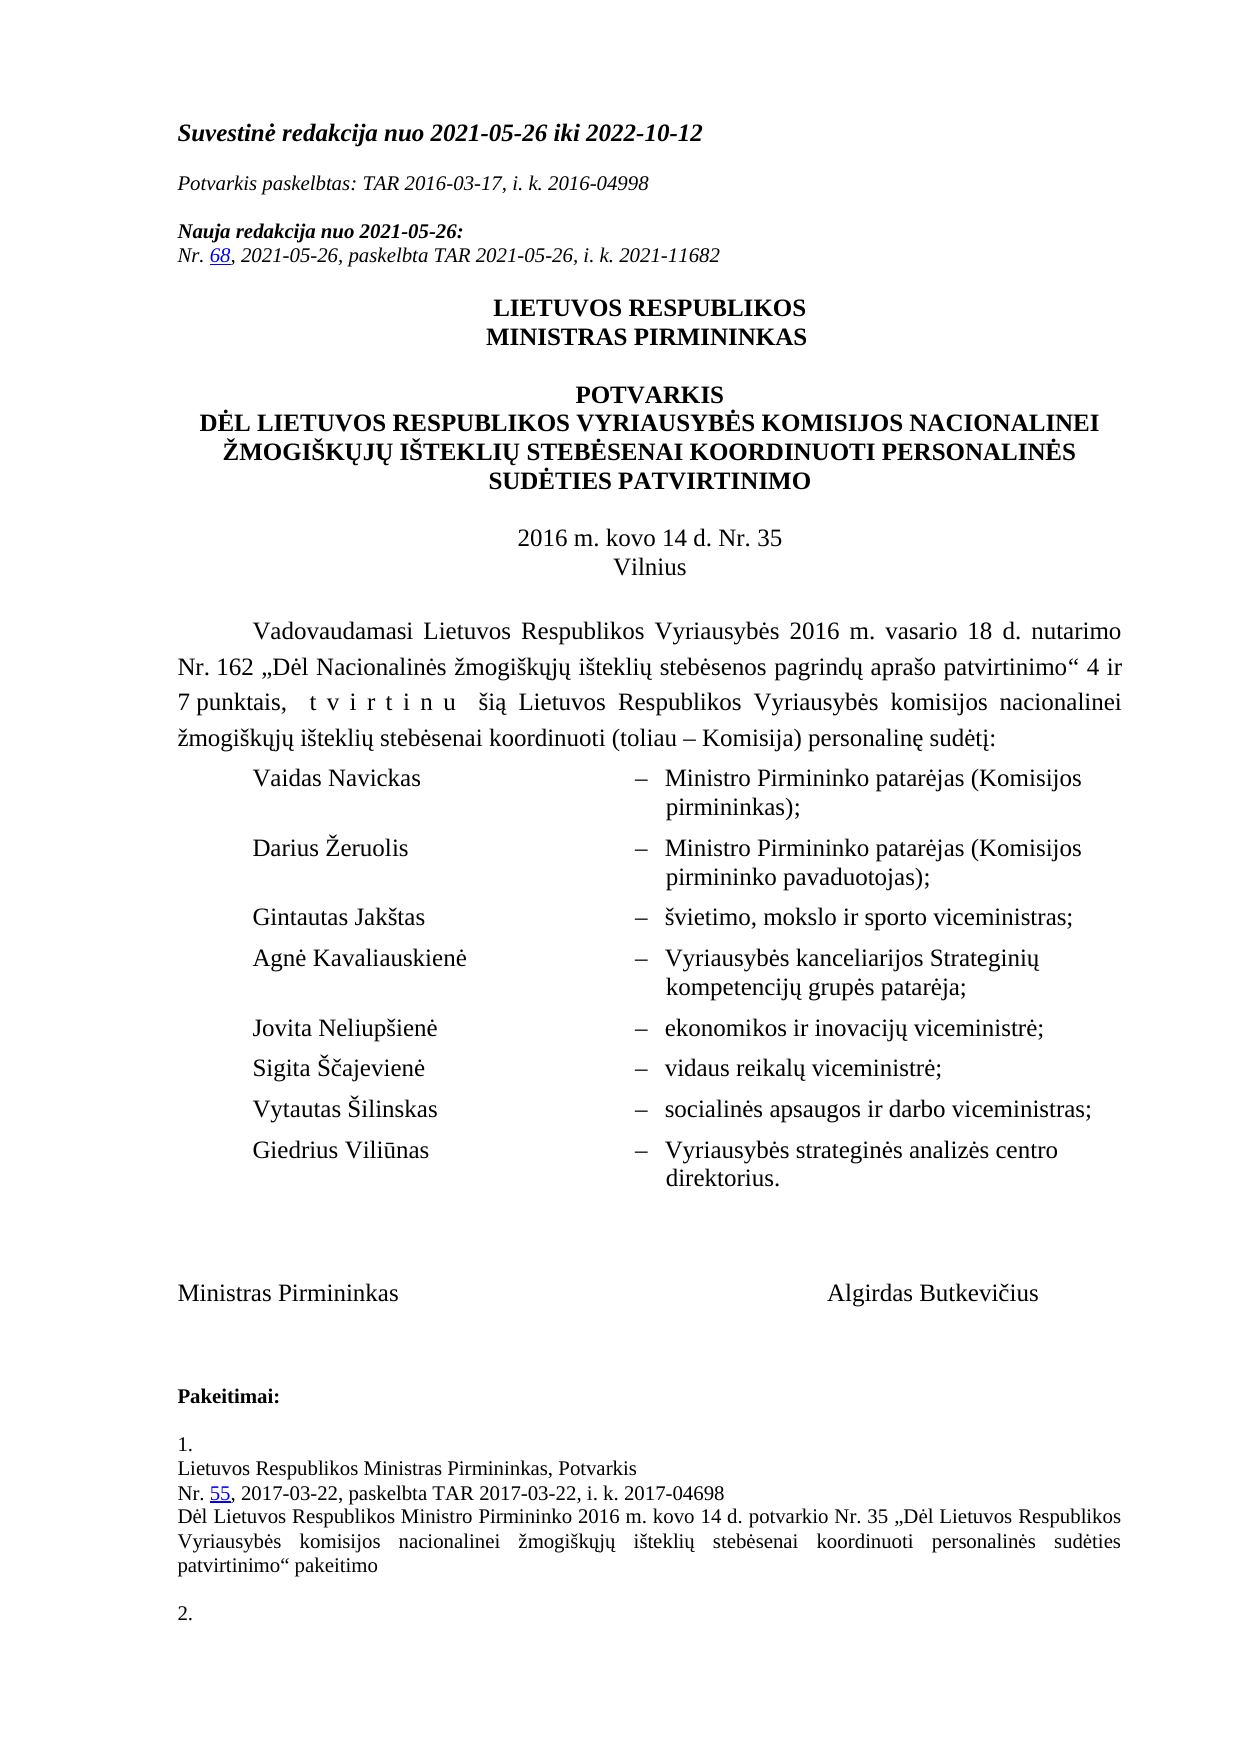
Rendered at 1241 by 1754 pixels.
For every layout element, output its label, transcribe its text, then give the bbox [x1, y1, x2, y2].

text Suvestinė redakcija nuo 2021-05-26 iki 2022-10-12 [177, 118, 1122, 147]
text Ministras Pirmininkas Algirdas Butkevičius [177, 1278, 1122, 1307]
text POTVARKIS [177, 380, 1122, 408]
text DĖL LIETUVOS RESPUBLIKOS VYRIAUSYBĖS KOMISIJOS NACIONALINEI ŽMOGIŠKŲJŲ IŠTEKLIŲ STEBĖSENAI KOORDINUOTI PERSONALINĖS SUDĖTIES PATVIRTINIMO [177, 408, 1122, 495]
text 2. [177, 1601, 1122, 1625]
text 2016 m. kovo 14 d. Nr. 35 [177, 523, 1122, 552]
text Darius Žeruolis – Ministro Pirmininko patarėjas (Komisijos pirmininko pavaduotojas); [252, 833, 1122, 890]
text Giedrius Viliūnas – Vyriausybės strateginės analizės centro direktorius. [252, 1135, 1122, 1192]
text Dėl Lietuvos Respublikos Ministro Pirmininko 2016 m. kovo 14 d. potvarkio Nr. 35 „Dėl Lietuvos Respublikos Vyriausybės komisijos nacionalinei žmogiškųjų išteklių stebėsenai koordinuoti personalinės sudėties patvirtinimo“ pakeitimo [177, 1504, 1122, 1577]
text Vaidas Navickas – Ministro Pirmininko patarėjas (Komisijos pirmininkas); [252, 763, 1122, 821]
text 1. [177, 1432, 1122, 1456]
text Agnė Kavaliauskienė – Vyriausybės kanceliarijos Strateginių kompetencijų grupės patarėja; [252, 943, 1122, 1001]
text Nr. 68, 2021-05-26, paskelbta TAR 2021-05-26, i. k. 2021-11682 [177, 243, 1122, 267]
text Potvarkis paskelbtas: TAR 2016-03-17, i. k. 2016-04998 [177, 171, 1122, 195]
text Vadovaudamasi Lietuvos Respublikos Vyriausybės 2016 m. vasario 18 d. nutarimo Nr. 162 „Dėl Nacionalinės žmogiškųjų išteklių stebėsenos pagrindų aprašo patvirtinimo“ 4 ir 7 punktais, tvirtinu šią Lietuvos Respublikos Vyriausybės komisijos nacionalinei žmogiškųjų išteklių stebėsenai koordinuoti (toliau – Komisija) personalinę sudėtį: [177, 610, 1122, 751]
text Lietuvos Respublikos Ministras Pirmininkas, Potvarkis [177, 1456, 1122, 1480]
text Sigita Ščajevienė – vidaus reikalų viceministrė; [252, 1053, 1122, 1082]
text Jovita Neliupšienė – ekonomikos ir inovacijų viceministrė; [252, 1013, 1122, 1041]
text LIETUVOS RESPUBLIKOS [177, 293, 1122, 322]
text Vytautas Šilinskas – socialinės apsaugos ir darbo viceministras; [252, 1094, 1122, 1123]
text Gintautas Jakštas – švietimo, mokslo ir sporto viceministras; [252, 902, 1122, 931]
text Pakeitimai: [177, 1384, 1122, 1408]
text Vilnius [177, 552, 1122, 581]
text MINISTRAS PIRMININKAS [177, 322, 1122, 351]
text Nr. 55, 2017-03-22, paskelbta TAR 2017-03-22, i. k. 2017-04698 [177, 1480, 1122, 1504]
text Nauja redakcija nuo 2021-05-26: [177, 219, 1122, 243]
